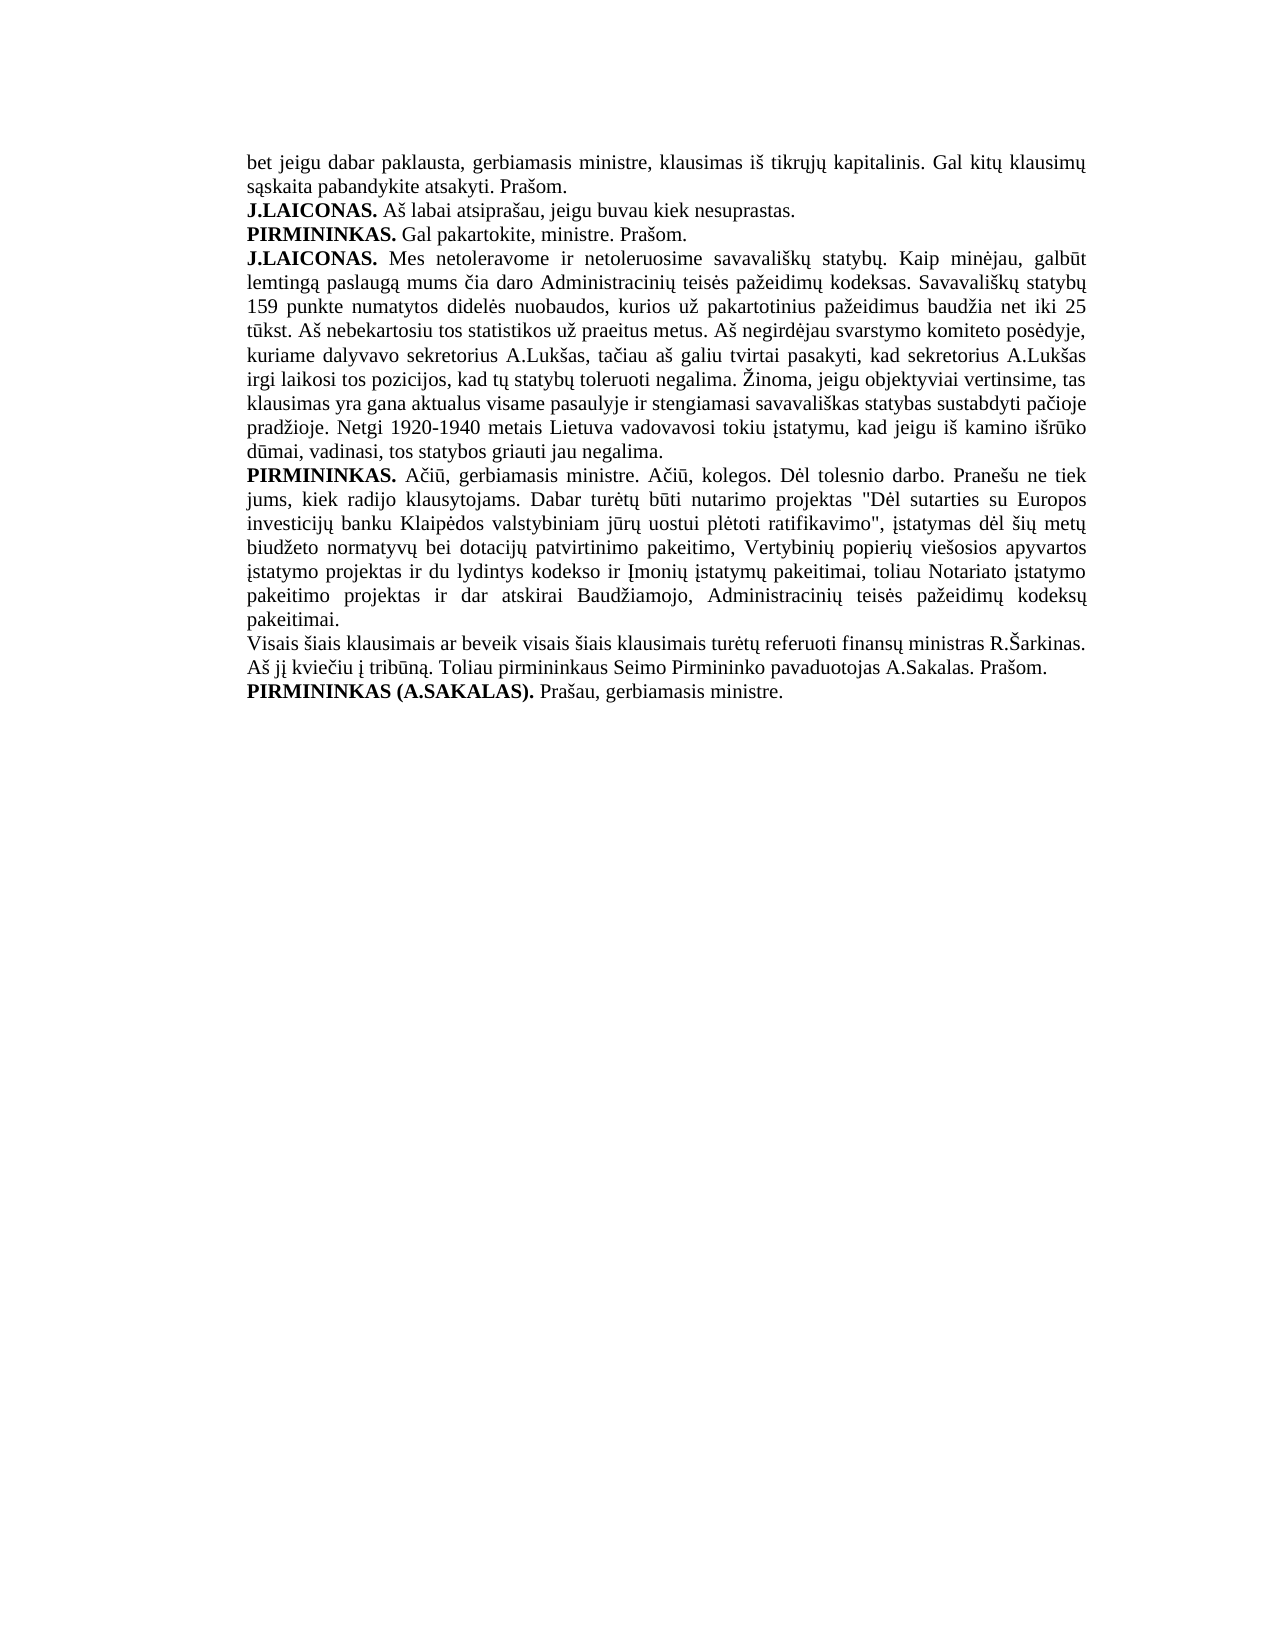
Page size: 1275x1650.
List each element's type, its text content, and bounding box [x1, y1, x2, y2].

text bet jeigu dabar paklausta, gerbiamasis ministre, klausimas iš tikrųjų kapitalinis. Gal kitų klausimų sąskaita pabandykite atsakyti. Prašom. [247, 150, 1087, 198]
text PIRMININKAS. Gal pakartokite, ministre. Prašom. [247, 222, 1087, 246]
text J.LAICONAS. Aš labai atsiprašau, jeigu buvau kiek nesuprastas. [247, 198, 1087, 222]
text PIRMININKAS. Ačiū, gerbiamasis ministre. Ačiū, kolegos. Dėl tolesnio darbo. Pranešu ne tiek jums, kiek radijo klausytojams. Dabar turėtų būti nutarimo projektas "Dėl sutarties su Europos investicijų banku Klaipėdos valstybiniam jūrų uostui plėtoti ratifikavimo", įstatymas dėl šių metų biudžeto normatyvų bei dotacijų patvirtinimo pakeitimo, Vertybinių popierių viešosios apyvartos įstatymo projektas ir du lydintys kodekso ir Įmonių įstatymų pakeitimai, toliau Notariato įstatymo pakeitimo projektas ir dar atskirai Baudžiamojo, Administracinių teisės pažeidimų kodeksų pakeitimai. [247, 463, 1087, 631]
text J.LAICONAS. Mes netoleravome ir netoleruosime savavališkų statybų. Kaip minėjau, galbūt lemtingą paslaugą mums čia daro Administracinių teisės pažeidimų kodeksas. Savavališkų statybų 159 punkte numatytos didelės nuobaudos, kurios už pakartotinius pažeidimus baudžia net iki 25 tūkst. Aš nebekartosiu tos statistikos už praeitus metus. Aš negirdėjau svarstymo komiteto posėdyje, kuriame dalyvavo sekretorius A.Lukšas, tačiau aš galiu tvirtai pasakyti, kad sekretorius A.Lukšas irgi laikosi tos pozicijos, kad tų statybų toleruoti negalima. Žinoma, jeigu objektyviai vertinsime, tas klausimas yra gana aktualus visame pasaulyje ir stengiamasi savavališkas statybas sustabdyti pačioje pradžioje. Netgi 1920-1940 metais Lietuva vadovavosi tokiu įstatymu, kad jeigu iš kamino išrūko dūmai, vadinasi, tos statybos griauti jau negalima. [247, 246, 1087, 463]
text Visais šiais klausimais ar beveik visais šiais klausimais turėtų referuoti finansų ministras R.Šarkinas. Aš jį kviečiu į tribūną. Toliau pirmininkaus Seimo Pirmininko pavaduotojas A.Sakalas. Prašom. [247, 631, 1087, 679]
text PIRMININKAS (A.SAKALAS). Prašau, gerbiamasis ministre. [247, 679, 1087, 703]
